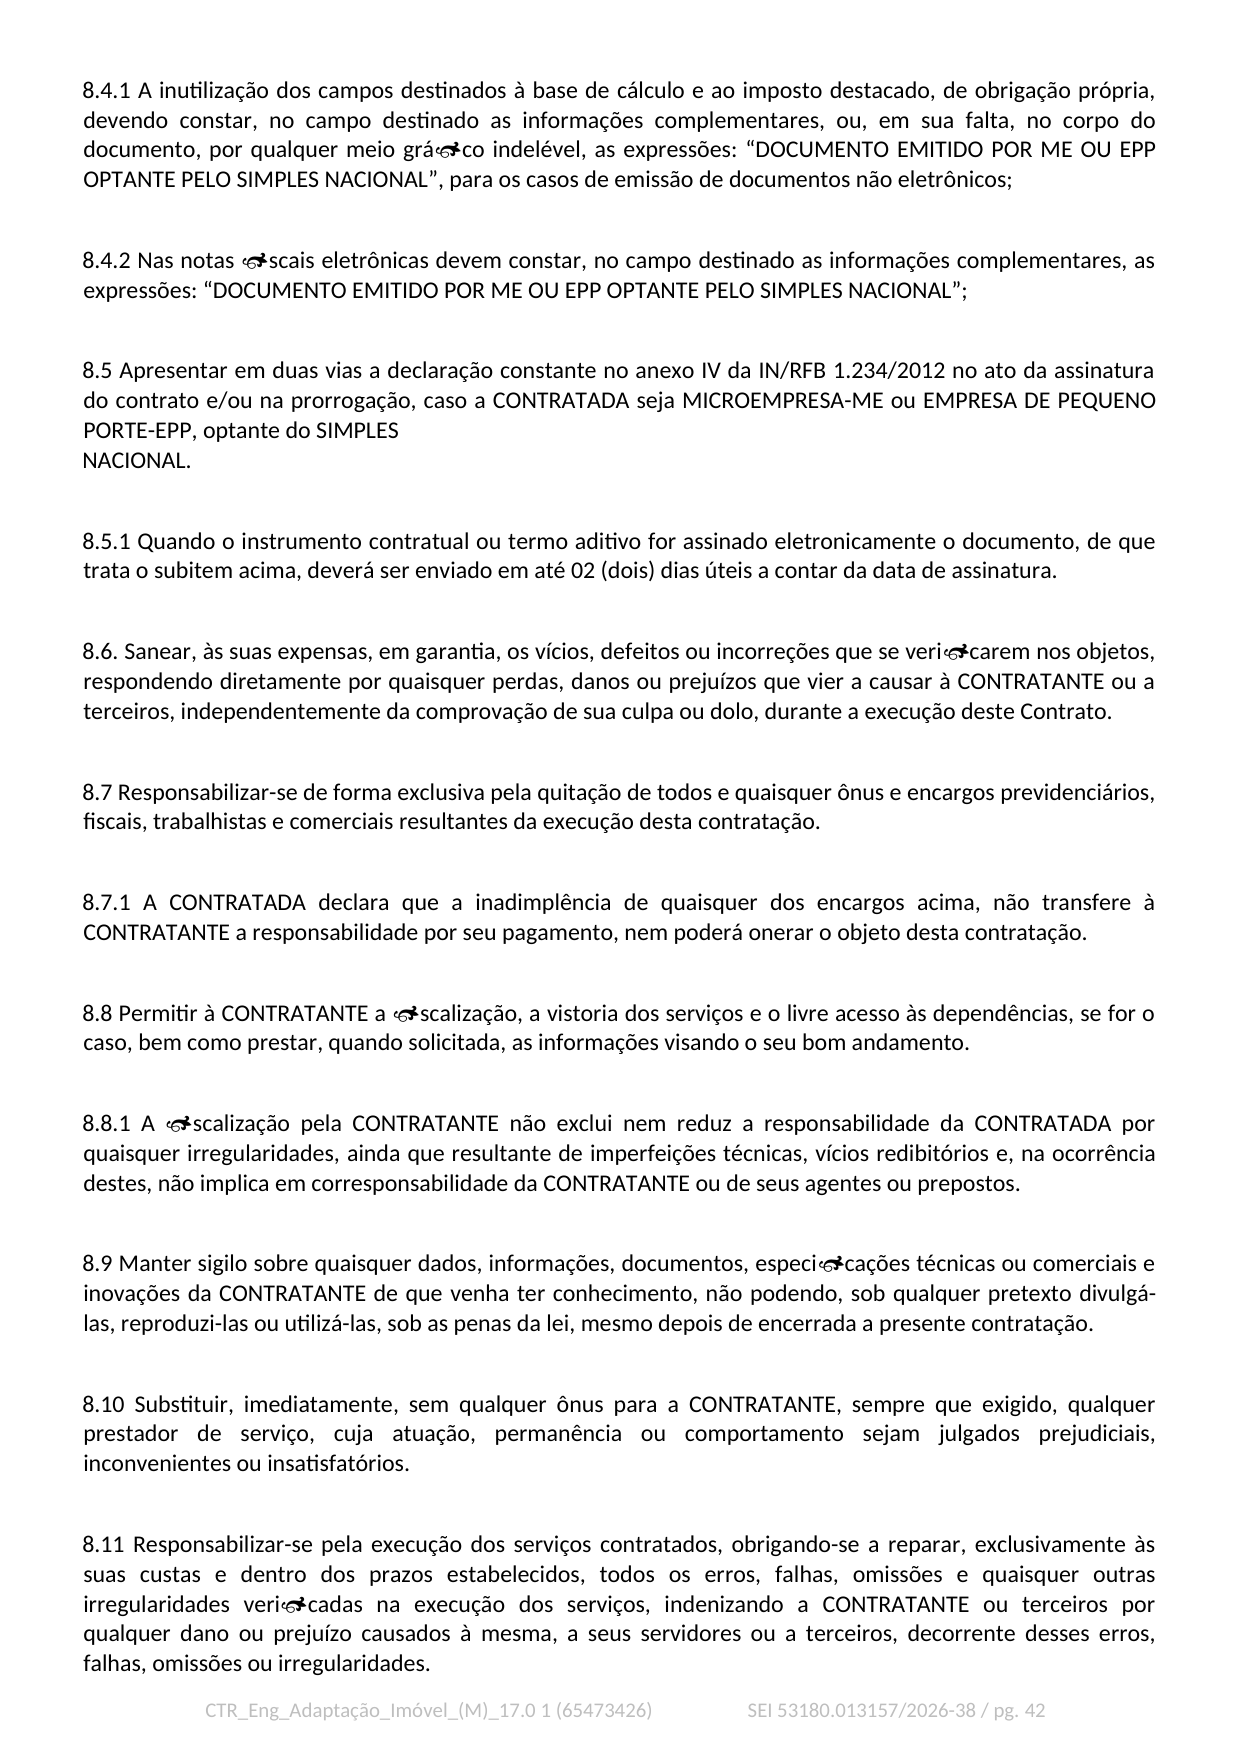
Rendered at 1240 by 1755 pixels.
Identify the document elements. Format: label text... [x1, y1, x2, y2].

text 8.7.1 A CONTRATADA declara que a inadimplência de quaisquer dos encargos acima, não transfere à CONTRATANTE a responsabilidade por seu pagamento, nem poderá onerar o objeto desta contratação. [82, 887, 1157, 946]
text 8.5.1 Quando o instrumento contratual ou termo aditivo for assinado eletronicamente o documento, de que trata o subitem acima, deverá ser enviado em até 02 (dois) dias úteis a contar da data de assinatura. [82, 526, 1157, 585]
text 8.8.1 A scalização pela CONTRATANTE não exclui nem reduz a responsabilidade da CONTRATADA por quaisquer irregularidades, ainda que resultante de imperfeições técnicas, vícios redibitórios e, na ocorrência destes, não implica em corresponsabilidade da CONTRATANTE ou de seus agentes ou prepostos. [82, 1108, 1157, 1197]
text 8.9 Manter sigilo sobre quaisquer dados, informações, documentos, especicações técnicas ou comerciais e inovações da CONTRATANTE de que venha ter conhecimento, não podendo, sob qualquer pretexto divulgá-las, reproduzi-las ou utilizá-las, sob as penas da lei, mesmo depois de encerrada a presente contratação. [82, 1248, 1157, 1337]
text 8.10 Substituir, imediatamente, sem qualquer ônus para a CONTRATANTE, sempre que exigido, qualquer prestador de serviço, cuja atuação, permanência ou comportamento sejam julgados prejudiciais, inconvenientes ou insatisfatórios. [82, 1389, 1157, 1478]
text 8.7 Responsabilizar-se de forma exclusiva pela quitação de todos e quaisquer ônus e encargos previdenciários, fiscais, trabalhistas e comerciais resultantes da execução desta contratação. [82, 777, 1157, 836]
text 8.5 Apresentar em duas vias a declaração constante no anexo IV da IN/RFB 1.234/2012 no ato da assinatura do contrato e/ou na prorrogação, caso a CONTRATADA seja MICROEMPRESA-ME ou EMPRESA DE PEQUENO PORTE-EPP, optante do SIMPLES [82, 356, 1157, 444]
text 8.4.1 A inutilização dos campos destinados à base de cálculo e ao imposto destacado, de obrigação própria, devendo constar, no campo destinado as informações complementares, ou, em sua falta, no corpo do documento, por qualquer meio gráco indelével, as expressões: “DOCUMENTO EMITIDO POR ME OU EPP OPTANTE PELO SIMPLES NACIONAL”, para os casos de emissão de documentos não eletrônicos; [82, 75, 1157, 194]
text 8.4.2 Nas notas scais eletrônicas devem constar, no campo destinado as informações complementares, as expressões: “DOCUMENTO EMITIDO POR ME OU EPP OPTANTE PELO SIMPLES NACIONAL”; [82, 245, 1157, 304]
text 8.8 Permitir à CONTRATANTE a scalização, a vistoria dos serviços e o livre acesso às dependências, se for o caso, bem como prestar, quando solicitada, as informações visando o seu bom andamento. [82, 998, 1157, 1057]
text 8.6. Sanear, às suas expensas, em garantia, os vícios, defeitos ou incorreções que se vericarem nos objetos, respondendo diretamente por quaisquer perdas, danos ou prejuízos que vier a causar à CONTRATANTE ou a terceiros, independentemente da comprovação de sua culpa ou dolo, durante a execução deste Contrato. [82, 636, 1157, 725]
text 8.11 Responsabilizar-se pela execução dos serviços contratados, obrigando-se a reparar, exclusivamente às suas custas e dentro dos prazos estabelecidos, todos os erros, falhas, omissões e quaisquer outras irregularidades vericadas na execução dos serviços, indenizando a CONTRATANTE ou terceiros por qualquer dano ou prejuízo causados à mesma, a seus servidores ou a terceiros, decorrente desses erros, falhas, omissões ou irregularidades. [82, 1529, 1157, 1677]
text NACIONAL. [82, 445, 1157, 474]
